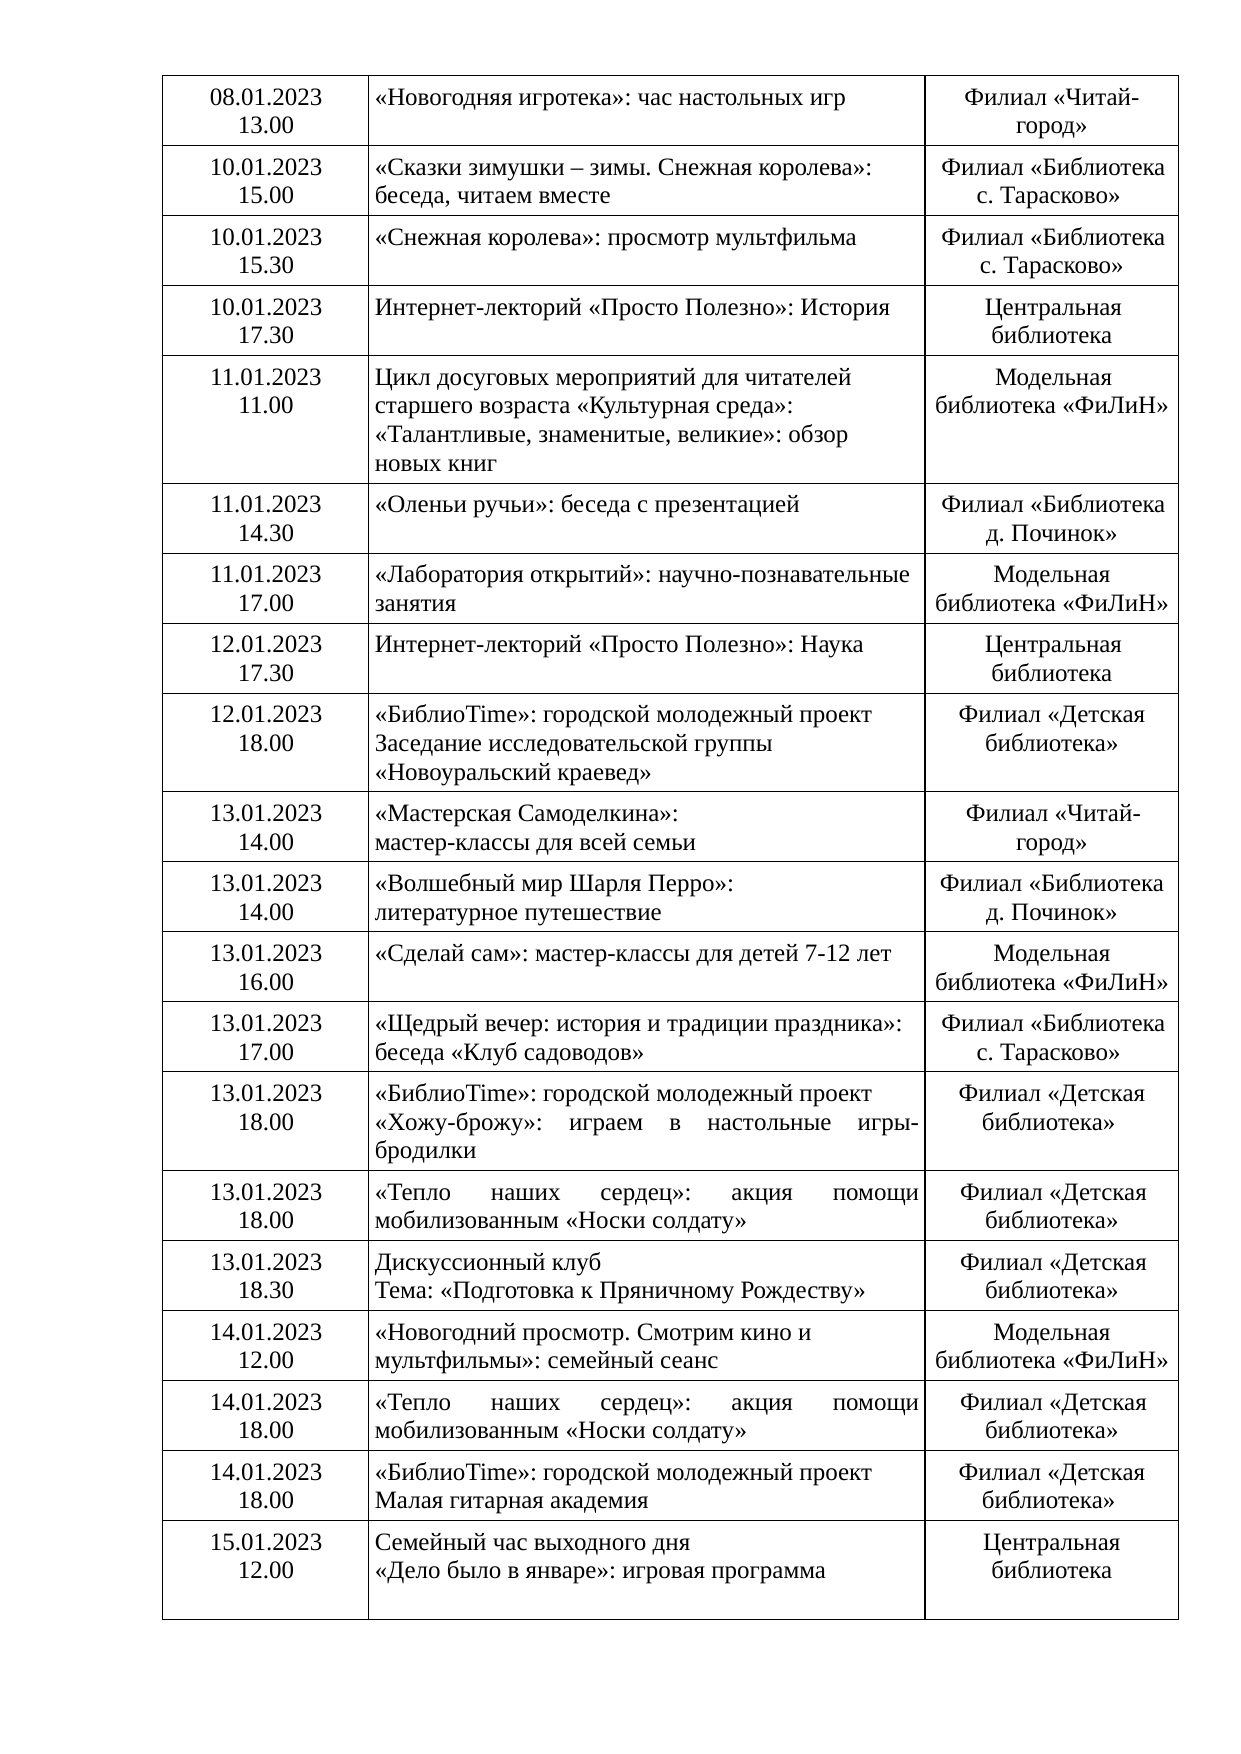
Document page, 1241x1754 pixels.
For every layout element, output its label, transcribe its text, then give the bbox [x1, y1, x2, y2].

table_cell «Сделай сам»: мастер-классы для детей 7-12 лет [369, 932, 924, 1001]
table_cell «Снежная королева»: просмотр мультфильма [369, 216, 924, 285]
table_cell «Щедрый вечер: история и традиции праздника»: беседа «Клуб садоводов» [369, 1002, 924, 1071]
table_cell «Тепло наших сердец»: акция помощи мобилизованным «Носки солдату» [369, 1171, 924, 1240]
table_cell Филиал «Читай-город» [926, 76, 1178, 145]
table_cell Филиал «Детская библиотека» [926, 1171, 1178, 1240]
table_cell Филиал «Библиотека с. Тарасково» [926, 1002, 1178, 1071]
table_cell Филиал «Детская библиотека» [926, 1072, 1178, 1170]
table_cell Филиал «Библиотека д. Починок» [926, 484, 1178, 552]
table_cell Филиал «Читай-город» [926, 792, 1178, 861]
table_cell Модельная библиотека «ФиЛиН» [926, 554, 1178, 622]
table_cell 13.01.2023 14.00 [163, 792, 368, 861]
table_cell 13.01.2023 18.00 [163, 1171, 368, 1240]
table_cell «Волшебный мир Шарля Перро»: литературное путешествие [369, 862, 924, 931]
table_cell «БиблиоTime»: городской молодежный проект «Хожу-брожу»: играем в настольные игры-бродилки [369, 1072, 924, 1170]
table_cell Интернет-лекторий «Просто Полезно»: История [369, 286, 924, 355]
table_cell «Новогодняя игротека»: час настольных игр [369, 76, 924, 145]
table_cell Семейный час выходного дня «Дело было в январе»: игровая программа [369, 1521, 924, 1619]
table_cell Филиал «Библиотека д. Починок» [926, 862, 1178, 931]
table_cell Интернет-лекторий «Просто Полезно»: Наука [369, 624, 924, 692]
table_cell 14.01.2023 12.00 [163, 1311, 368, 1380]
table_cell 08.01.2023 13.00 [163, 76, 368, 145]
table_cell 11.01.2023 14.30 [163, 484, 368, 552]
table_cell 13.01.2023 14.00 [163, 862, 368, 931]
table_cell Модельная библиотека «ФиЛиН» [926, 932, 1178, 1001]
table_cell 10.01.2023 17.30 [163, 286, 368, 355]
table_cell «Новогодний просмотр. Смотрим кино и мультфильмы»: семейный сеанс [369, 1311, 924, 1380]
table_cell 11.01.2023 11.00 [163, 356, 368, 482]
table_cell «Лаборатория открытий»: научно-познавательные занятия [369, 554, 924, 622]
table_cell Центральная библиотека [926, 286, 1178, 355]
table_cell Филиал «Библиотека с. Тарасково» [926, 146, 1178, 215]
table_cell 14.01.2023 18.00 [163, 1451, 368, 1520]
table_cell Филиал «Библиотека с. Тарасково» [926, 216, 1178, 285]
table_cell «Оленьи ручьи»: беседа с презентацией [369, 484, 924, 552]
table_cell 12.01.2023 18.00 [163, 694, 368, 791]
table_cell Филиал «Детская библиотека» [926, 1241, 1178, 1310]
table_cell «БиблиоTime»: городской молодежный проект Заседание исследовательской группы «Новоуральский краевед» [369, 694, 924, 791]
table_cell Модельная библиотека «ФиЛиН» [926, 356, 1178, 482]
table_cell «Тепло наших сердец»: акция помощи мобилизованным «Носки солдату» [369, 1381, 924, 1450]
table_cell 13.01.2023 18.30 [163, 1241, 368, 1310]
table_cell Цикл досуговых мероприятий для читателей старшего возраста «Культурная среда»: «Талантливые, знаменитые, великие»: обзор новых книг [369, 356, 924, 482]
table_cell «Мастерская Самоделкина»: мастер-классы для всей семьи [369, 792, 924, 861]
table_cell «Сказки зимушки – зимы. Снежная королева»: беседа, читаем вместе [369, 146, 924, 215]
table_cell 11.01.2023 17.00 [163, 554, 368, 622]
table_cell Центральная библиотека [926, 624, 1178, 692]
table_cell Дискуссионный клуб Тема: «Подготовка к Пряничному Рождеству» [369, 1241, 924, 1310]
table_cell 10.01.2023 15.30 [163, 216, 368, 285]
table_cell 10.01.2023 15.00 [163, 146, 368, 215]
table_cell Центральная библиотека [926, 1521, 1178, 1619]
table_cell Филиал «Детская библиотека» [926, 1451, 1178, 1520]
table_cell 13.01.2023 17.00 [163, 1002, 368, 1071]
table_cell 12.01.2023 17.30 [163, 624, 368, 692]
table_cell 15.01.2023 12.00 [163, 1521, 368, 1619]
table_cell Модельная библиотека «ФиЛиН» [926, 1311, 1178, 1380]
table_cell Филиал «Детская библиотека» [926, 694, 1178, 791]
table_cell 13.01.2023 18.00 [163, 1072, 368, 1170]
table_cell «БиблиоTime»: городской молодежный проект Малая гитарная академия [369, 1451, 924, 1520]
table_cell Филиал «Детская библиотека» [926, 1381, 1178, 1450]
table_cell 13.01.2023 16.00 [163, 932, 368, 1001]
table_cell 14.01.2023 18.00 [163, 1381, 368, 1450]
